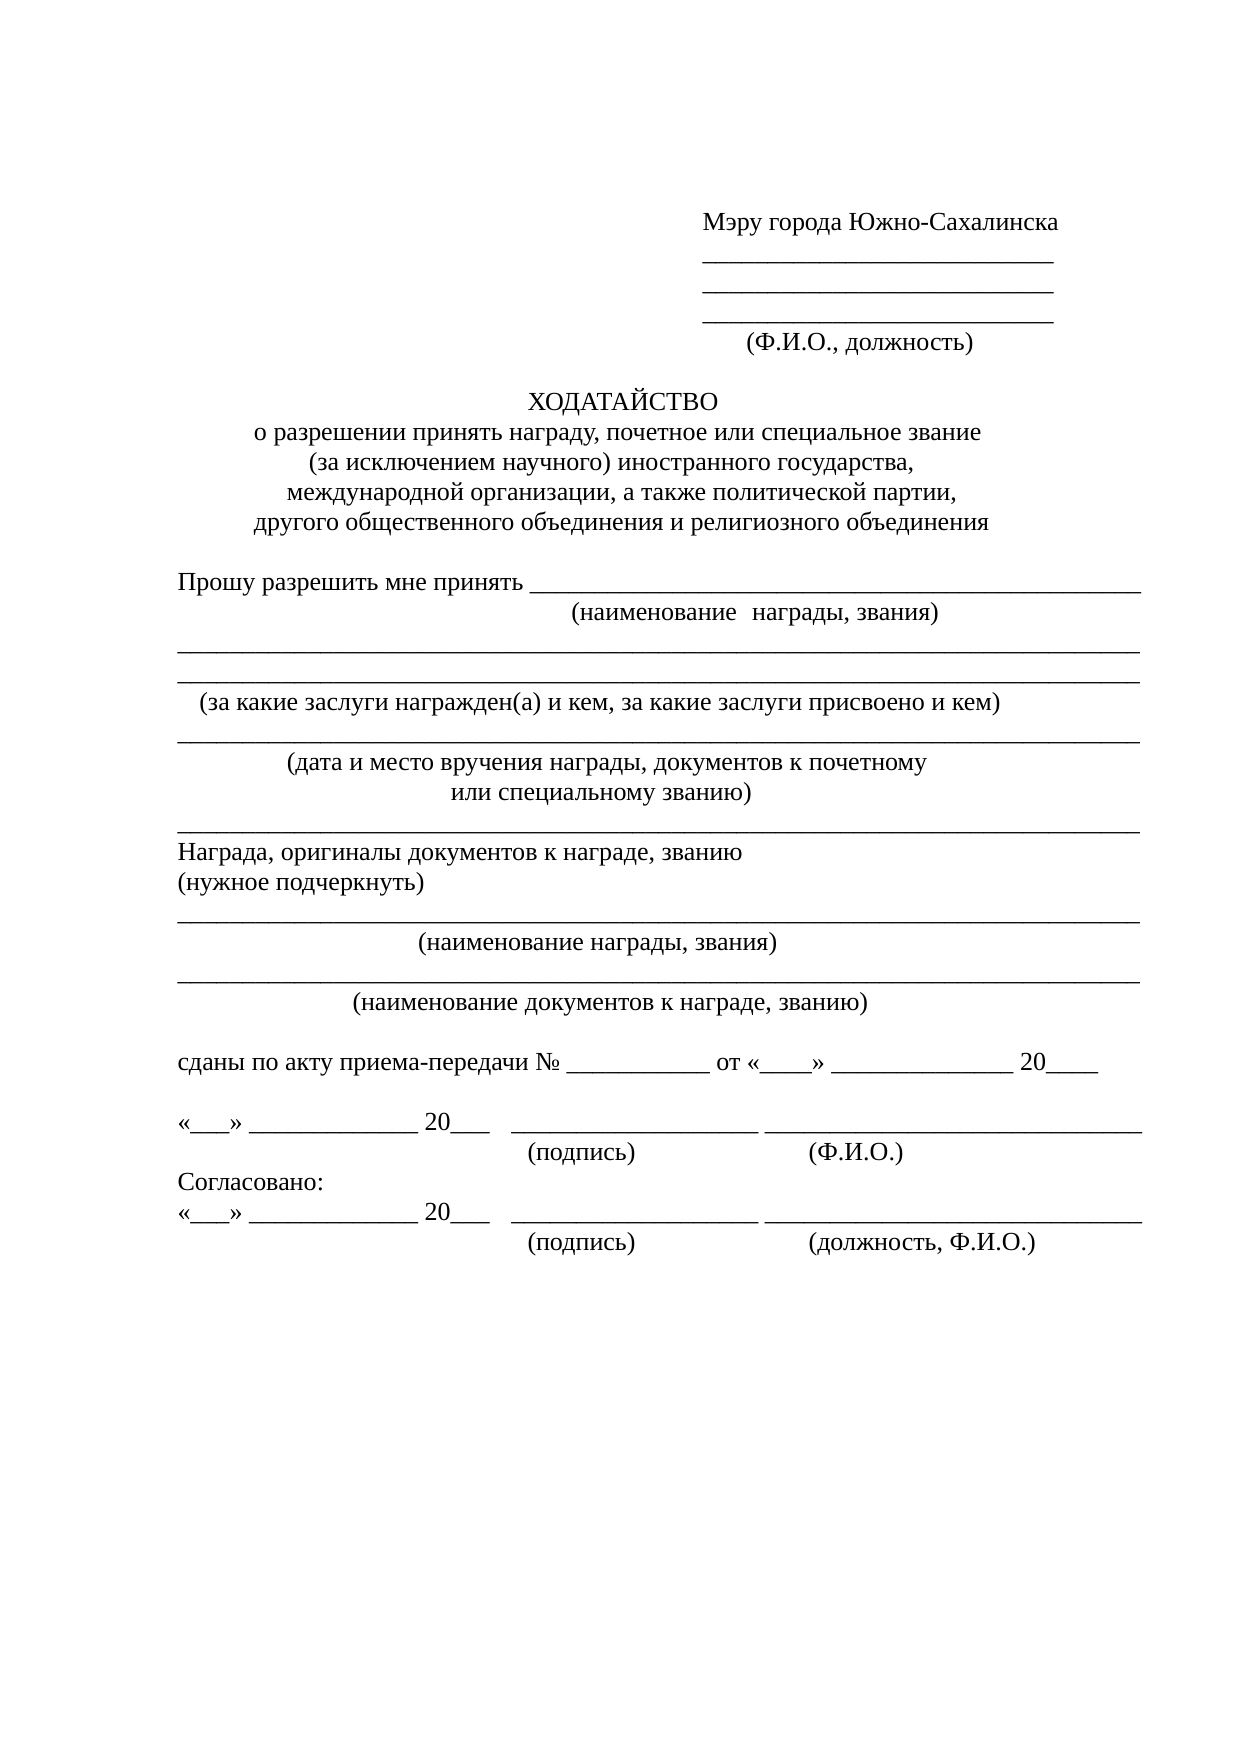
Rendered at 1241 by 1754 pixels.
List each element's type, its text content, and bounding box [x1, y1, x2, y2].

text (наименование документов к награде, званию) [177, 986, 1152, 1016]
text Прошу разрешить мне принять _______________________________________________ [177, 566, 1152, 596]
text или специальному званию) [177, 776, 1152, 806]
text (наименование награды, звания) [177, 926, 1152, 956]
text __________________________________________________________________________ [177, 956, 1152, 986]
text __________________________________________________________________________ [177, 896, 1152, 926]
text (подпись) (Ф.И.О.) [177, 1136, 1152, 1166]
text ___________________________ [177, 236, 1152, 266]
text __________________________________________________________________________ [177, 626, 1152, 656]
text (подпись) (должность, Ф.И.О.) [177, 1226, 1152, 1256]
text (нужное подчеркнуть) [177, 866, 1152, 896]
text (за исключением научного) иностранного государства, [177, 446, 1152, 476]
text «___» _____________ 20___ ___________________ _____________________________ [177, 1196, 1152, 1226]
text __________________________________________________________________________ [177, 716, 1152, 746]
text (за какие заслуги награжден(а) и кем, за какие заслуги присвоено и кем) [177, 686, 1152, 716]
text Согласовано: [177, 1166, 1152, 1196]
text сданы по акту приема-передачи № ___________ от «____» ______________ 20____ [177, 1046, 1152, 1076]
text __________________________________________________________________________ [177, 656, 1152, 686]
text о разрешении принять награду, почетное или специальное звание [177, 416, 1152, 446]
text ___________________________ [177, 266, 1152, 296]
text другого общественного объединения и религиозного объединения [177, 506, 1152, 536]
text (дата и место вручения награды, документов к почетному [177, 746, 1152, 776]
text Мэру города Южно-Сахалинска [177, 206, 1152, 236]
text международной организации, а также политической партии, [177, 476, 1152, 506]
text __________________________________________________________________________ [177, 806, 1152, 836]
text ХОДАТАЙСТВО [177, 386, 1152, 416]
text (наименование награды, звания) [177, 596, 1152, 626]
text (Ф.И.О., должность) [177, 326, 1152, 356]
text Награда, оригиналы документов к награде, званию [177, 836, 1152, 866]
text «___» _____________ 20___ ___________________ _____________________________ [177, 1106, 1152, 1136]
text ___________________________ [177, 296, 1152, 326]
